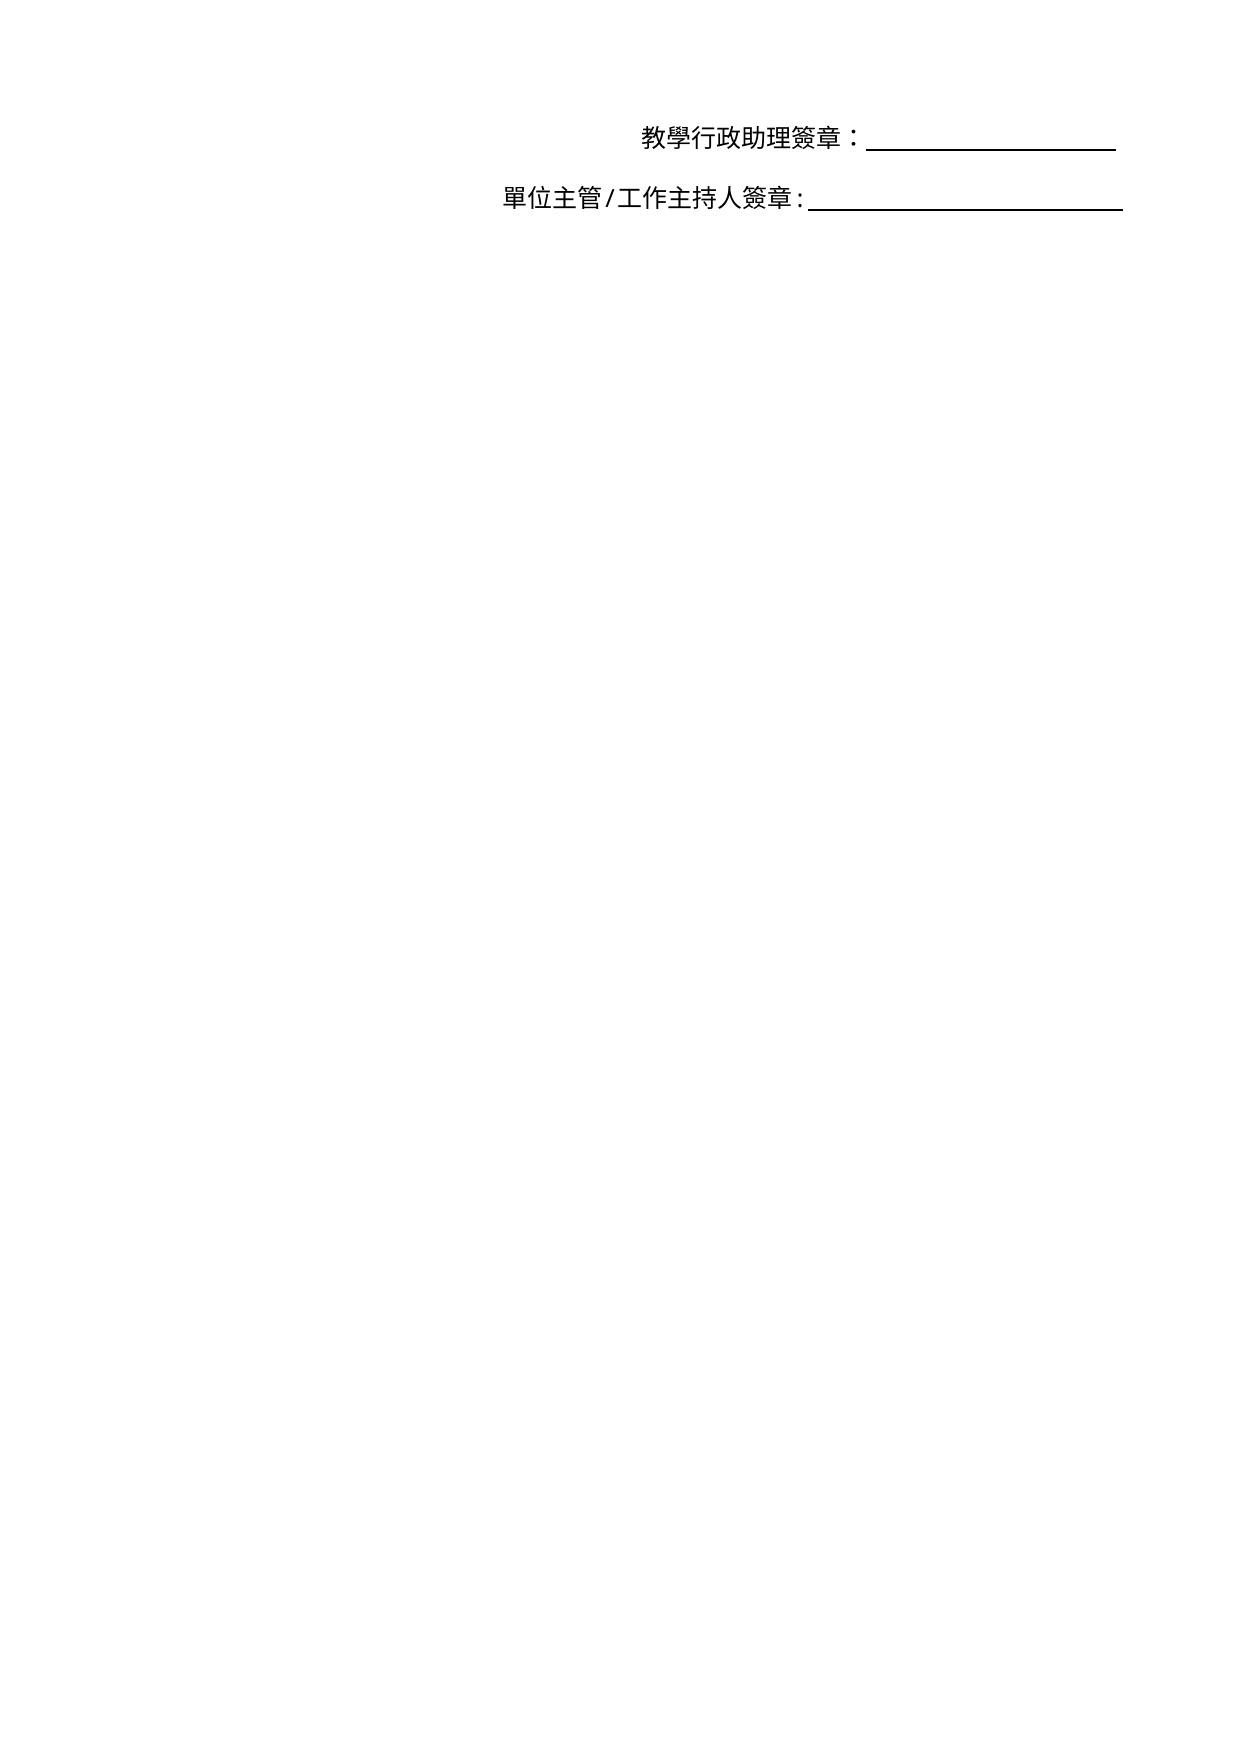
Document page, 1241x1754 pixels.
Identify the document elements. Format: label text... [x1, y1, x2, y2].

text 教學行政助理簽章： [118, 118, 1116, 154]
text 單位主管/工作主持人簽章: [118, 178, 1122, 214]
